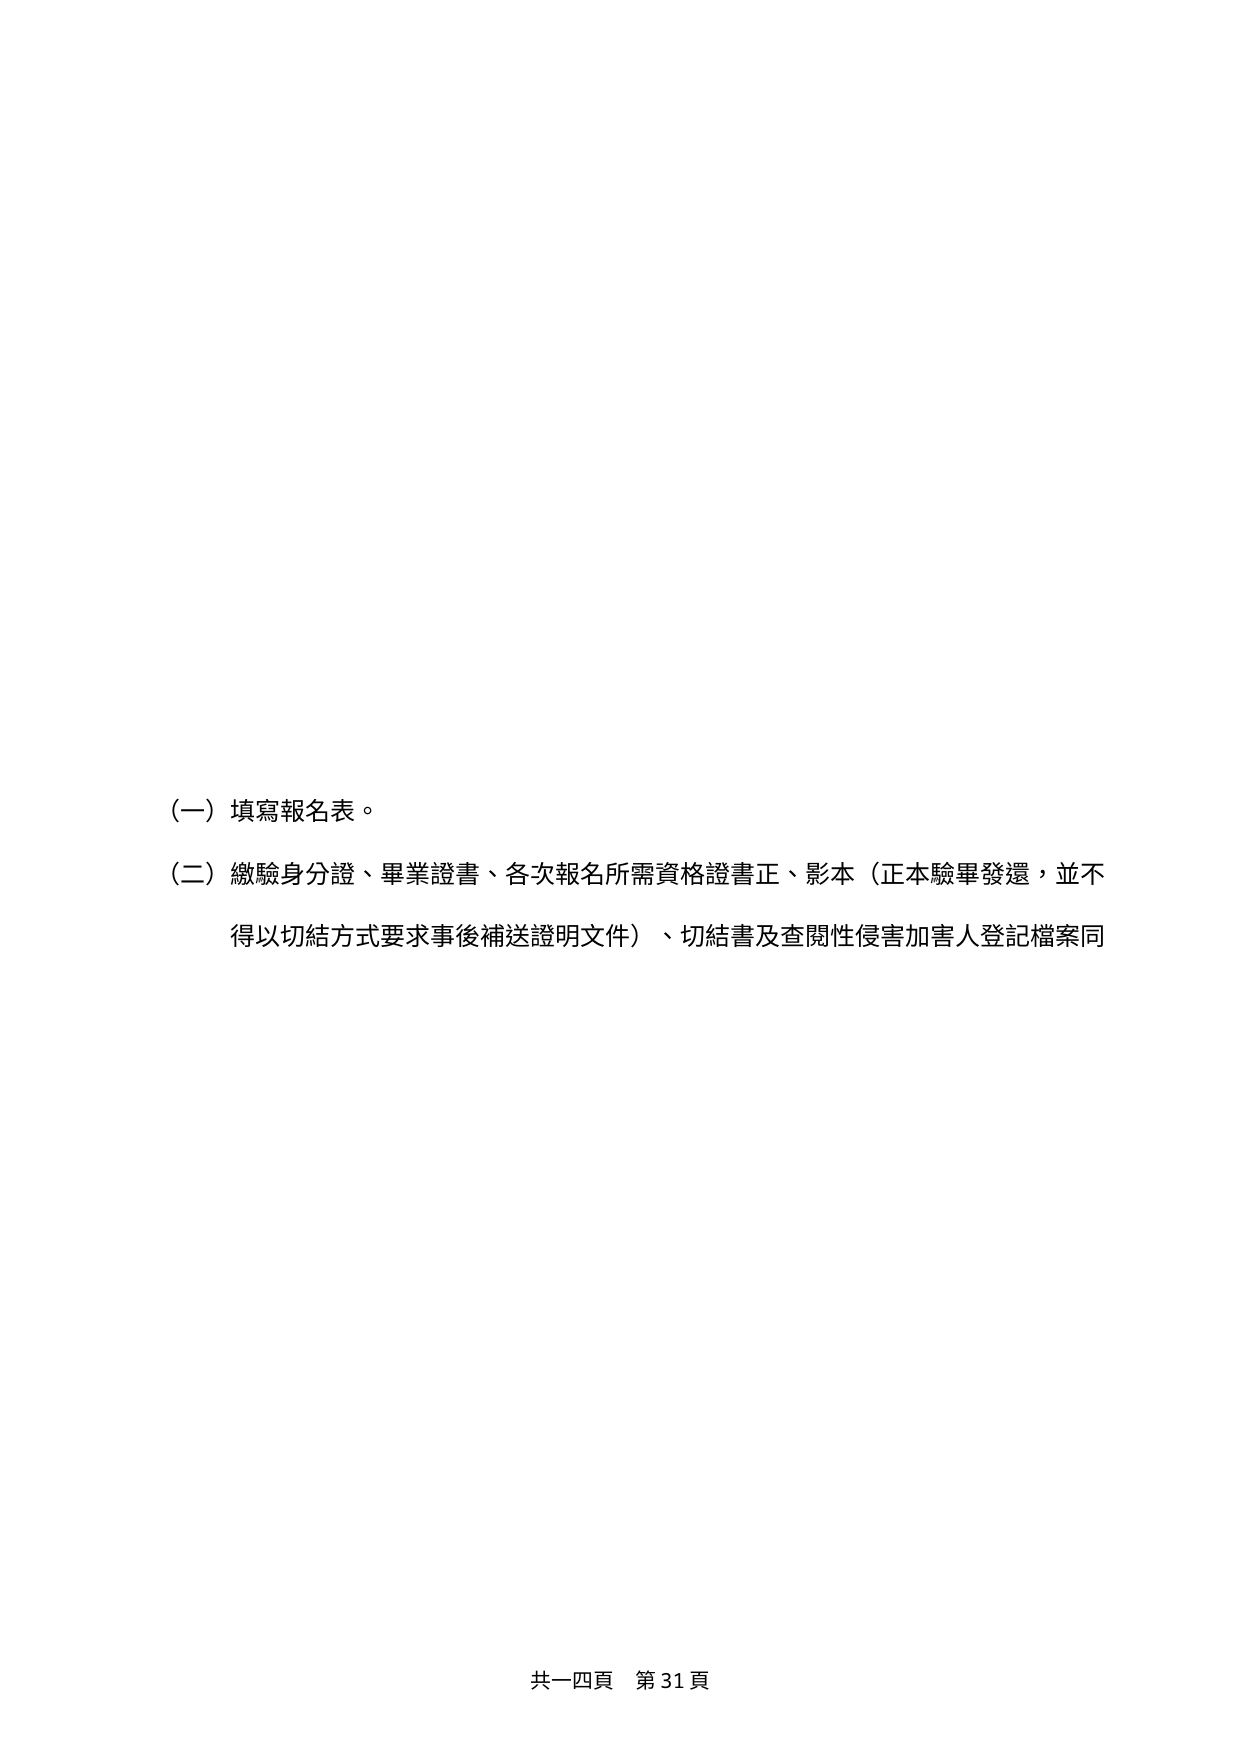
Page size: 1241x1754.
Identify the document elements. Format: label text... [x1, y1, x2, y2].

text （一）填寫報名表。 [118, 768, 1122, 831]
text （二）繳驗身分證、畢業證書、各次報名所需資格證書正、影本（正本驗畢發還，並不得以切結方式要求事後補送證明文件）、切結書及查閱性侵害加害人登記檔案同 [156, 831, 1122, 956]
